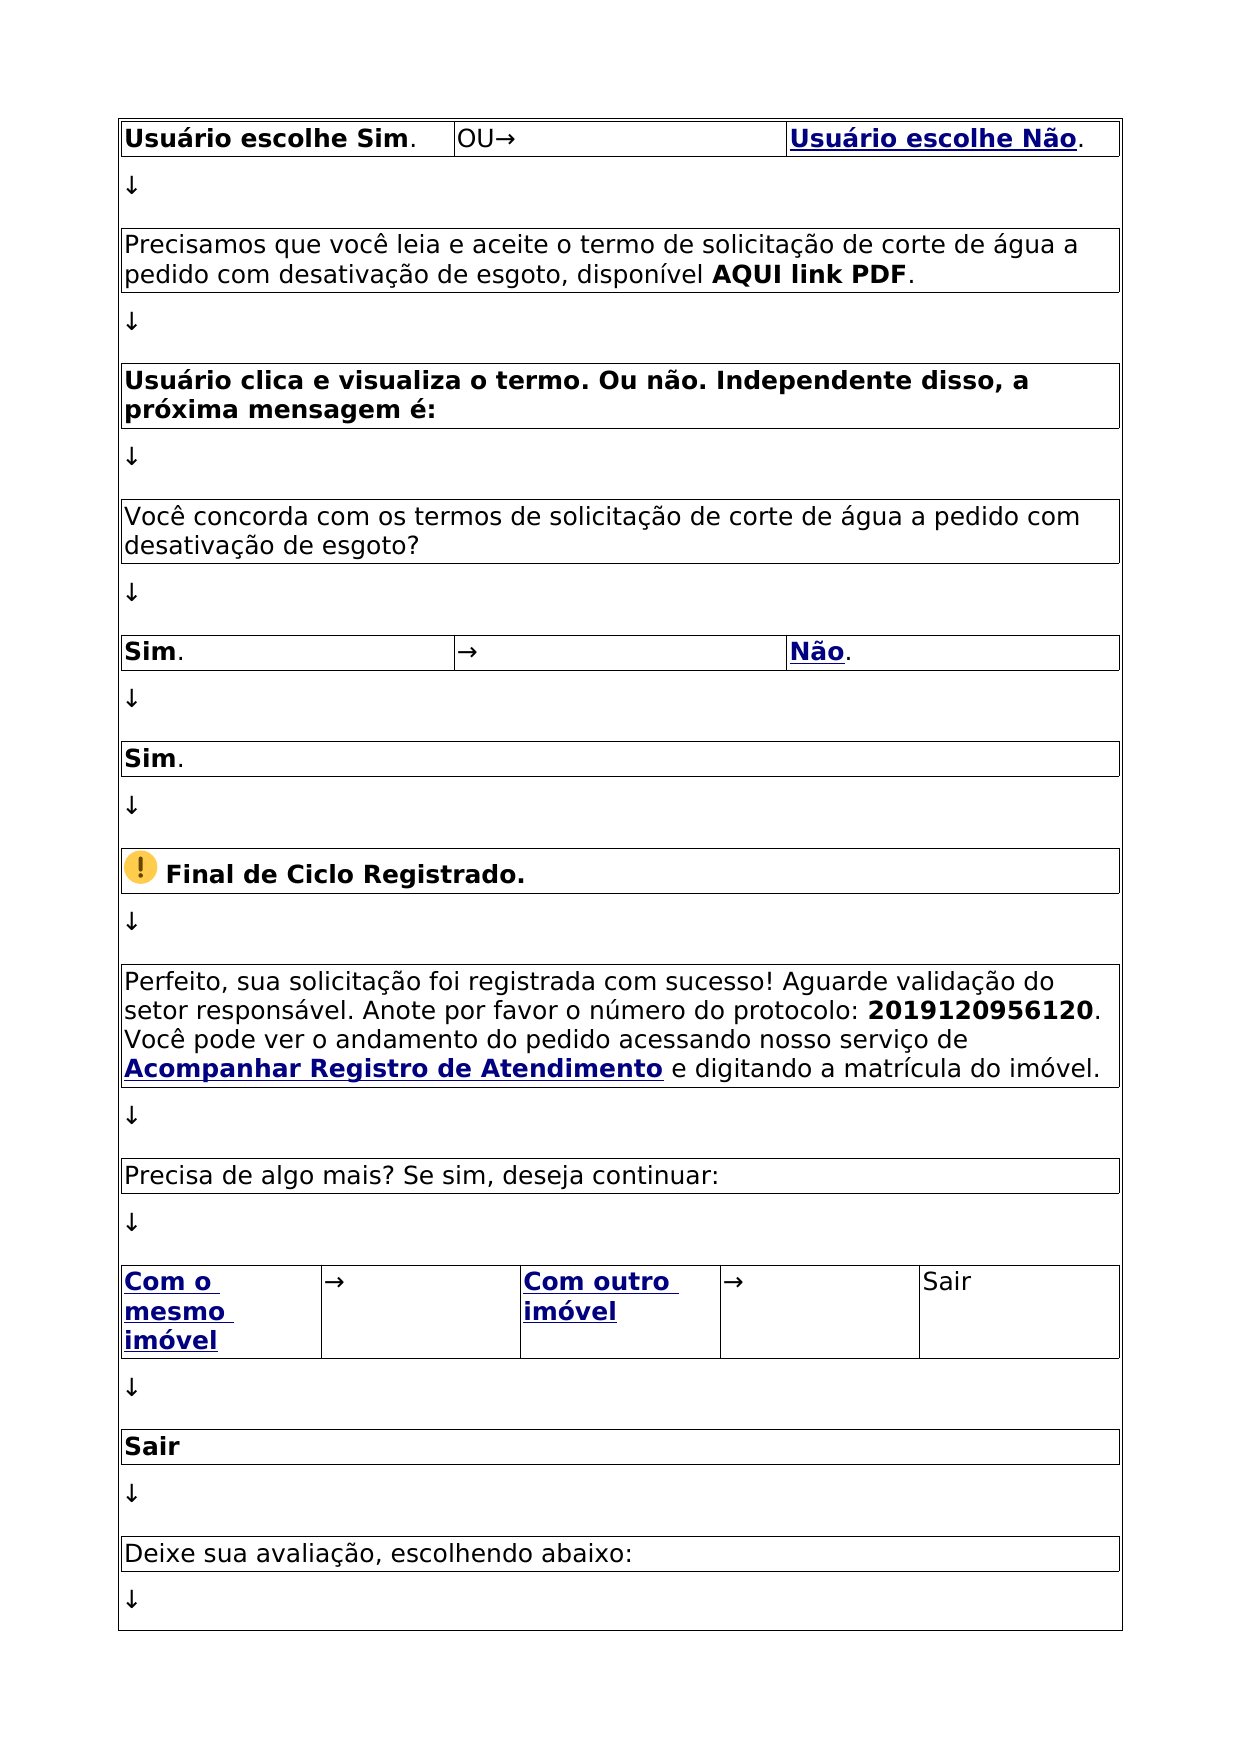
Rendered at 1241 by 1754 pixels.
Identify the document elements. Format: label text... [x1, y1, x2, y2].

table_header Precisa de algo mais? Se sim, deseja continuar: [122, 1159, 1119, 1193]
table_header Sair [920, 1266, 1119, 1358]
table_header Com o mesmo imóvel [122, 1266, 321, 1358]
table_header → [721, 1266, 919, 1358]
table_header Final de Ciclo Registrado. [122, 849, 1119, 893]
table_header Deixe sua avaliação, escolhendo abaixo: [122, 1537, 1119, 1571]
table_header Sair [122, 1430, 1119, 1464]
table_header → [455, 636, 786, 669]
table_header Usuário clica e visualiza o termo. Ou não. Independente disso, a próxima mensagem é: [122, 364, 1119, 427]
table_header Com outro imóvel [521, 1266, 720, 1358]
table_header Usuário escolhe Sim. [122, 122, 454, 156]
table_header OU→ [455, 122, 786, 156]
table_header Sim. [122, 742, 1119, 776]
table_header Não. [787, 636, 1119, 669]
table_header Sim. [122, 636, 454, 669]
table_header Você concorda com os termos de solicitação de corte de água a pedido com desativação de esgoto? [122, 500, 1119, 563]
table_header → [322, 1266, 520, 1358]
table_header Usuário escolhe Não. [787, 122, 1119, 156]
table_header Perfeito, sua solicitação foi registrada com sucesso! Aguarde validação do setor responsável. Anote por favor o número do protocolo: 2019120956120. Você pode ver o andamento do pedido acessando nosso serviço de Acompanhar Registro de Atendimento e digitando a matrícula do imóvel. [122, 965, 1119, 1087]
table_header ↓ ↓ ↓ ↓ ↓ ↓ ↓ ↓ ↓ ↓ ↓ ↓ [119, 119, 1122, 1630]
table_header Precisamos que você leia e aceite o termo de solicitação de corte de água a pedido com desativação de esgoto, disponível AQUI link PDF. [122, 229, 1119, 292]
